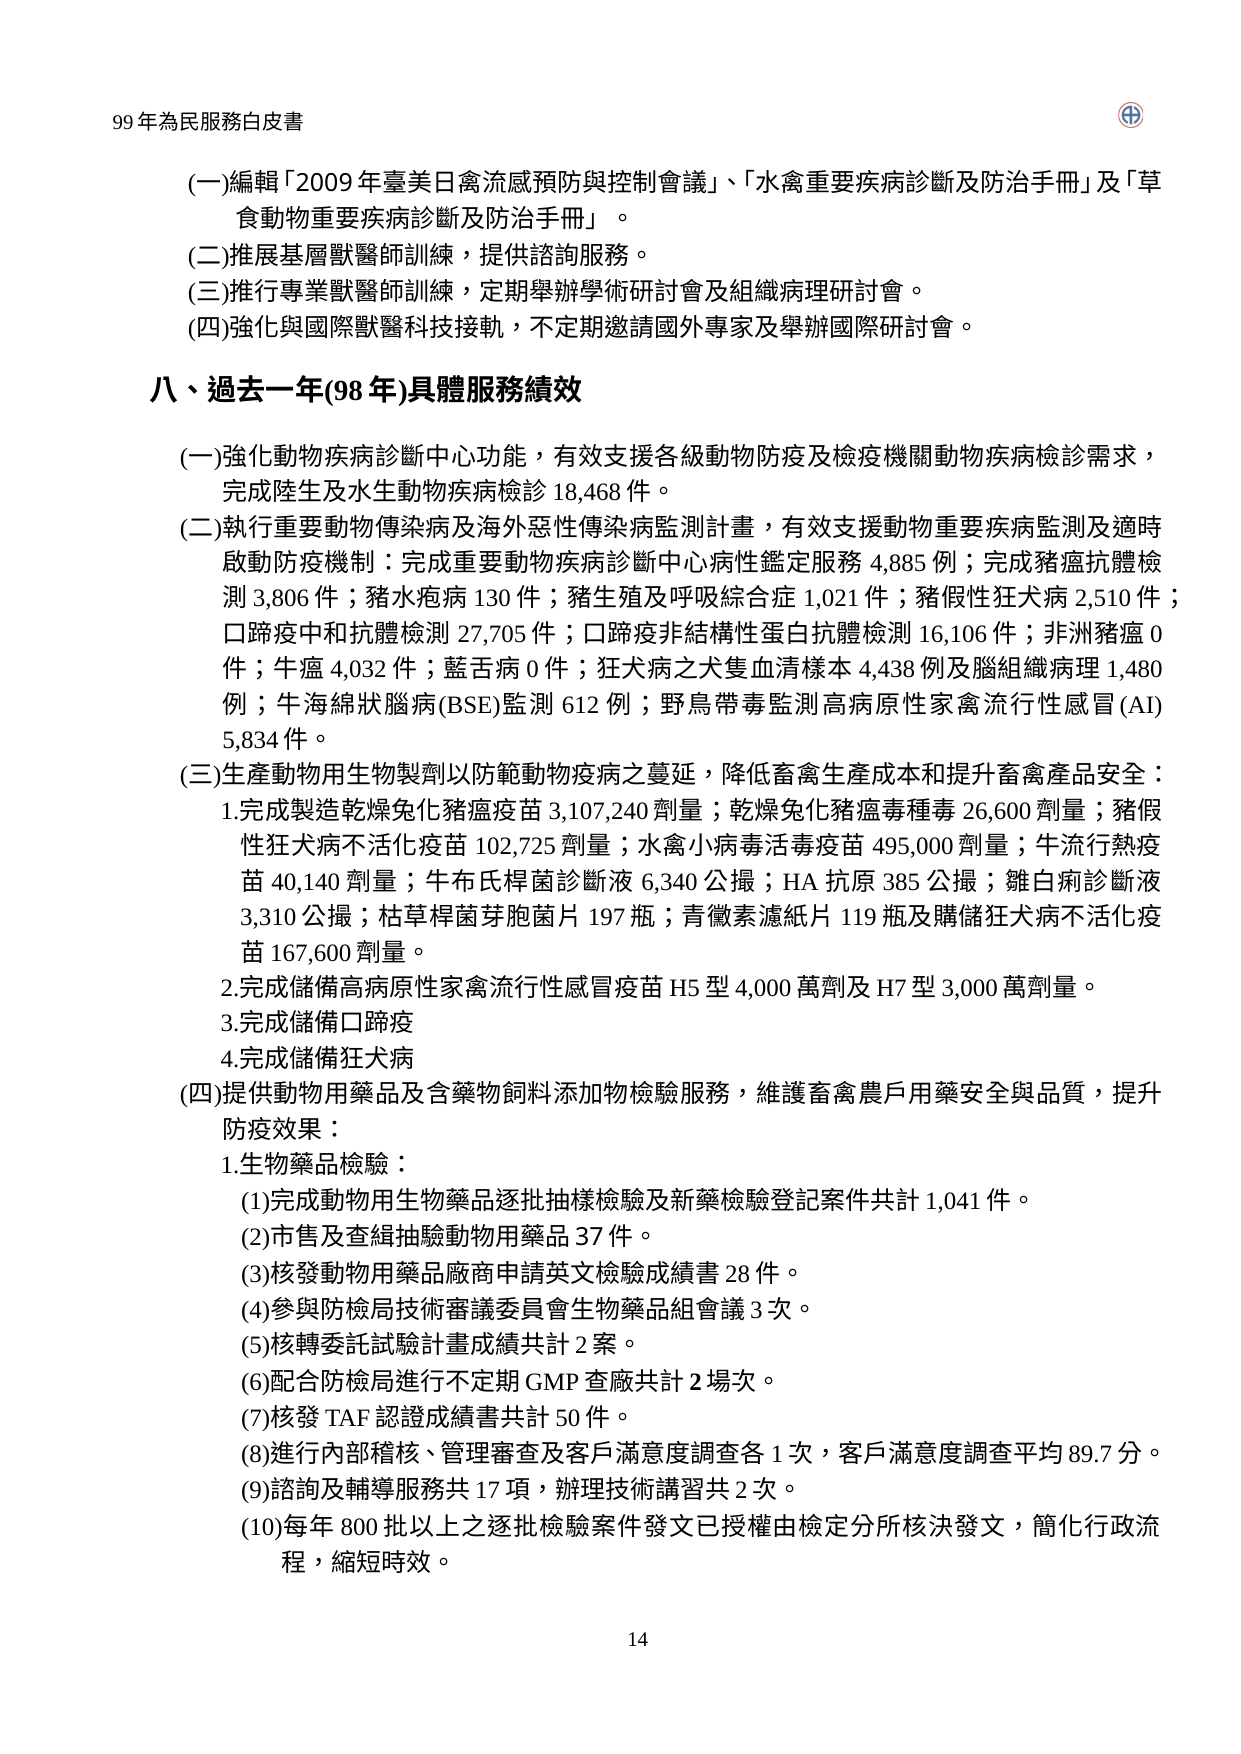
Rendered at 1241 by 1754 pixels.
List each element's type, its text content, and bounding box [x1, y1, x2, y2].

text (二)執行重要動物傳染病及海外惡性傳染病監測計畫，有效支援動物重要疾病監測及適時啟動防疫機制：完成重要動物疾病診斷中心病性鑑定服務4,885例；完成豬瘟抗體檢測3,806件；豬水疱病130件；豬生殖及呼吸綜合症1,021件；豬假性狂犬病2,510件；口蹄疫中和抗體檢測 27,705件；口蹄疫非結構性蛋白抗體檢測16,106件；非洲豬瘟0件；牛瘟4,032件；藍舌病0件；狂犬病之犬隻血清樣本4,438例及腦組織病理1,480例；牛海綿狀腦病(BSE)監測612例；野鳥帶毒監測高病原性家禽流行性感冒(AI) 5,834件。 [179, 508, 1162, 756]
text (2)市售及查緝抽驗動物用藥品37件。 [241, 1217, 1162, 1253]
text (9)諮詢及輔導服務共17項，辦理技術講習共2次。 [241, 1470, 1162, 1506]
text 八、過去一年(98年)具體服務績效 [149, 372, 1162, 408]
text (8)進行內部稽核、管理審查及客戶滿意度調查各1次，客戶滿意度調查平均89.7分。 [241, 1433, 1162, 1470]
text (四)強化與國際獸醫科技接軌，不定期邀請國外專家及舉辦國際研討會。 [188, 308, 1162, 343]
text 2.完成儲備高病原性家禽流行性感冒疫苗H5型4,000萬劑及H7型3,000萬劑量。 [220, 968, 1162, 1003]
text (三)生產動物用生物製劑以防範動物疫病之蔓延，降低畜禽生產成本和提升畜禽產品安全： [179, 756, 1162, 791]
text (6)配合防檢局進行不定期GMP查廠共計2場次。 [241, 1361, 1162, 1397]
text (二)推展基層獸醫師訓練，提供諮詢服務。 [188, 235, 1162, 271]
text (三)推行專業獸醫師訓練，定期舉辦學術研討會及組織病理研討會。 [188, 271, 1162, 308]
text (10)每年800批以上之逐批檢驗案件發文已授權由檢定分所核決發文，簡化行政流 程，縮短時效。 [241, 1506, 1162, 1578]
text 1.完成製造乾燥兔化豬瘟疫苗3,107,240劑量；乾燥兔化豬瘟毒種毒26,600劑量；豬假性狂犬病不活化疫苗102,725劑量；水禽小病毒活毒疫苗495,000劑量；牛流行熱疫苗40,140劑量；牛布氏桿菌診斷液6,340公撮；HA抗原385公撮；雛白痢診斷液3,310公撮；枯草桿菌芽胞菌片197瓶；青黴素濾紙片119瓶及購儲狂犬病不活化疫苗167,600劑量。 [220, 791, 1162, 968]
text (四)提供動物用藥品及含藥物飼料添加物檢驗服務，維護畜禽農戶用藥安全與品質，提升防疫效果： [179, 1074, 1162, 1145]
text (3)核發動物用藥品廠商申請英文檢驗成績書28件。 [241, 1253, 1162, 1289]
text (一)強化動物疾病診斷中心功能，有效支援各級動物防疫及檢疫機關動物疾病檢診需求，完成陸生及水生動物疾病檢診18,468件。 [179, 437, 1162, 508]
text (7)核發TAF認證成績書共計50件。 [241, 1397, 1162, 1433]
text (一)編輯「2009年臺美日禽流感預防與控制會議」、「水禽重要疾病診斷及防治手冊」及「草食動物重要疾病診斷及防治手冊」。 [188, 163, 1162, 235]
text (4)參與防檢局技術審議委員會生物藥品組會議3次。 [241, 1289, 1162, 1326]
text (1)完成動物用生物藥品逐批抽樣檢驗及新藥檢驗登記案件共計1,041件。 [241, 1181, 1162, 1217]
text 4.完成儲備狂犬病 [220, 1039, 1162, 1074]
picture [1118, 102, 1144, 128]
text (5)核轉委託試驗計畫成績共計2案。 [241, 1326, 1162, 1361]
text 3.完成儲備口蹄疫 [220, 1003, 1162, 1039]
text 1.生物藥品檢驗： [220, 1145, 1162, 1181]
